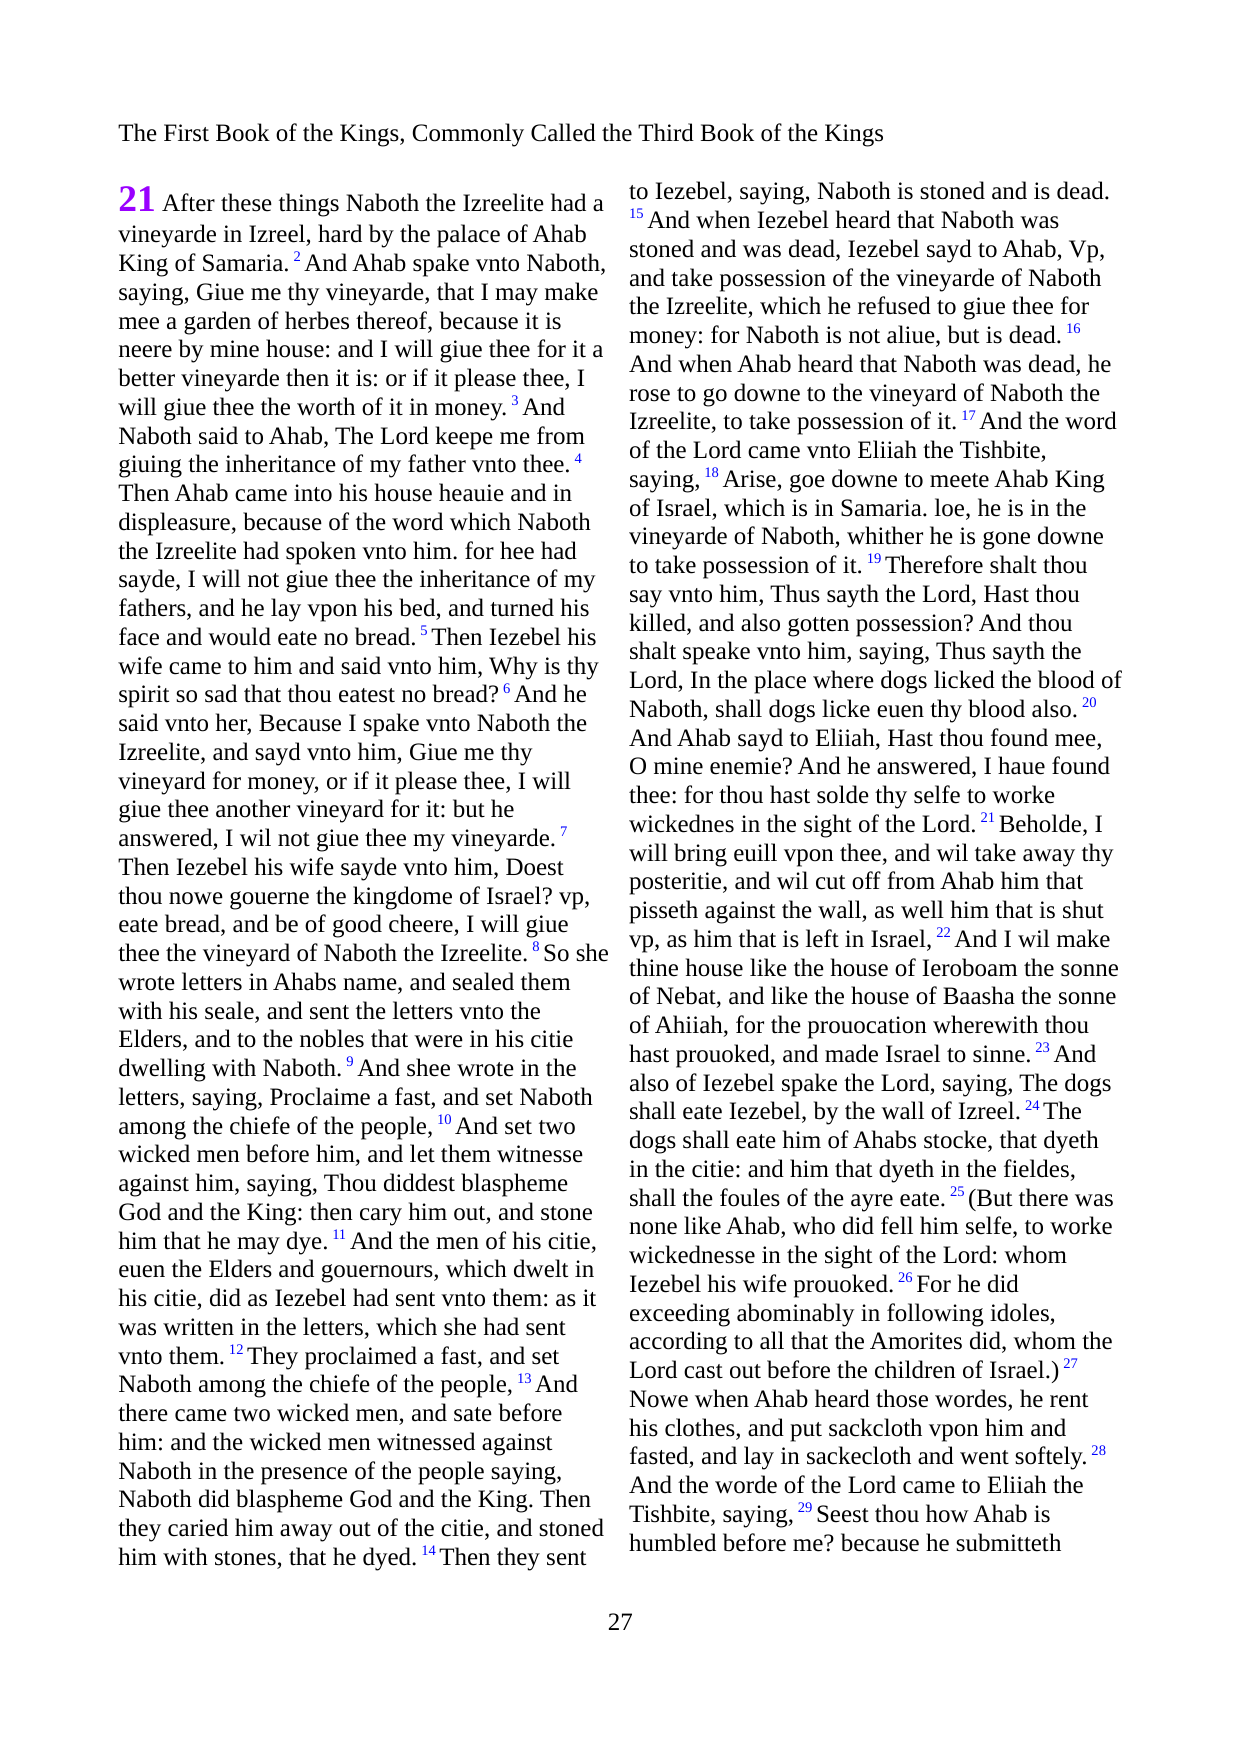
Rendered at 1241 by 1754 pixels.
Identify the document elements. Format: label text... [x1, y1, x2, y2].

text to Iezebel, saying, Naboth is stoned and is dead. 15 And when Iezebel heard that Naboth was stoned and was dead, Iezebel sayd to Ahab, Vp, and take possession of the vineyarde of Naboth the Izreelite, which he refused to giue thee for money: for Naboth is not aliue, but is dead. 16 And when Ahab heard that Naboth was dead, he rose to go downe to the vineyard of Naboth the Izreelite, to take possession of it. 17 And the word of the Lord came vnto Eliiah the Tishbite, saying, 18 Arise, goe downe to meete Ahab King of Israel, which is in Samaria. loe, he is in the vineyarde of Naboth, whither he is gone downe to take possession of it. 19 Therefore shalt thou say vnto him, Thus sayth the Lord, Hast thou killed, and also gotten possession? And thou shalt speake vnto him, saying, Thus sayth the Lord, In the place where dogs licked the blood of Naboth, shall dogs licke euen thy blood also. 20 And Ahab sayd to Eliiah, Hast thou found mee, O mine enemie? And he answered, I haue found thee: for thou hast solde thy selfe to worke wickednes in the sight of the Lord. 21 Beholde, I will bring euill vpon thee, and wil take away thy posteritie, and wil cut off from Ahab him that pisseth against the wall, as well him that is shut vp, as him that is left in Israel, 22 And I wil make thine house like the house of Ieroboam the sonne of Nebat, and like the house of Baasha the sonne of Ahiiah, for the prouocation wherewith thou hast prouoked, and made Israel to sinne. 23 And also of Iezebel spake the Lord, saying, The dogs shall eate Iezebel, by the wall of Izreel. 24 The dogs shall eate him of Ahabs stocke, that dyeth in the citie: and him that dyeth in the fieldes, shall the foules of the ayre eate. 25 (But there was none like Ahab, who did fell him selfe, to worke wickednesse in the sight of the Lord: whom Iezebel his wife prouoked. 26 For he did exceeding abominably in following idoles, according to all that the Amorites did, whom the Lord cast out before the children of Israel.) 27 Nowe when Ahab heard those wordes, he rent his clothes, and put sackcloth vpon him and fasted, and lay in sackecloth and went softely. 28 And the worde of the Lord came to Eliiah the Tishbite, saying, 29 Seest thou how Ahab is humbled before me? because he submitteth [629, 176, 1122, 1556]
text 21 After these things Naboth the Izreelite had a vineyarde in Izreel, hard by the palace of Ahab King of Samaria. 2 And Ahab spake vnto Naboth, saying, Giue me thy vineyarde, that I may make mee a garden of herbes thereof, because it is neere by mine house: and I will giue thee for it a better vineyarde then it is: or if it please thee, I will giue thee the worth of it in money. 3 And Naboth said to Ahab, The Lord keepe me from giuing the inheritance of my father vnto thee. 4 Then Ahab came into his house heauie and in displeasure, because of the word which Naboth the Izreelite had spoken vnto him. for hee had sayde, I will not giue thee the inheritance of my fathers, and he lay vpon his bed, and turned his face and would eate no bread. 5 Then Iezebel his wife came to him and said vnto him, Why is thy spirit so sad that thou eatest no bread? 6 And he said vnto her, Because I spake vnto Naboth the Izreelite, and sayd vnto him, Giue me thy vineyard for money, or if it please thee, I will giue thee another vineyard for it: but he answered, I wil not giue thee my vineyarde. 7 Then Iezebel his wife sayde vnto him, Doest thou nowe gouerne the kingdome of Israel? vp, eate bread, and be of good cheere, I will giue thee the vineyard of Naboth the Izreelite. 8 So she wrote letters in Ahabs name, and sealed them with his seale, and sent the letters vnto the Elders, and to the nobles that were in his citie dwelling with Naboth. 9 And shee wrote in the letters, saying, Proclaime a fast, and set Naboth among the chiefe of the people, 10 And set two wicked men before him, and let them witnesse against him, saying, Thou diddest blaspheme God and the King: then cary him out, and stone him that he may dye. 11 And the men of his citie, euen the Elders and gouernours, which dwelt in his citie, did as Iezebel had sent vnto them: as it was written in the letters, which she had sent vnto them. 12 They proclaimed a fast, and set Naboth among the chiefe of the people, 13 And there came two wicked men, and sate before him: and the wicked men witnessed against Naboth in the presence of the people saying, Naboth did blaspheme God and the King. Then they caried him away out of the citie, and stoned him with stones, that he dyed. 14 Then they sent [118, 176, 611, 1571]
